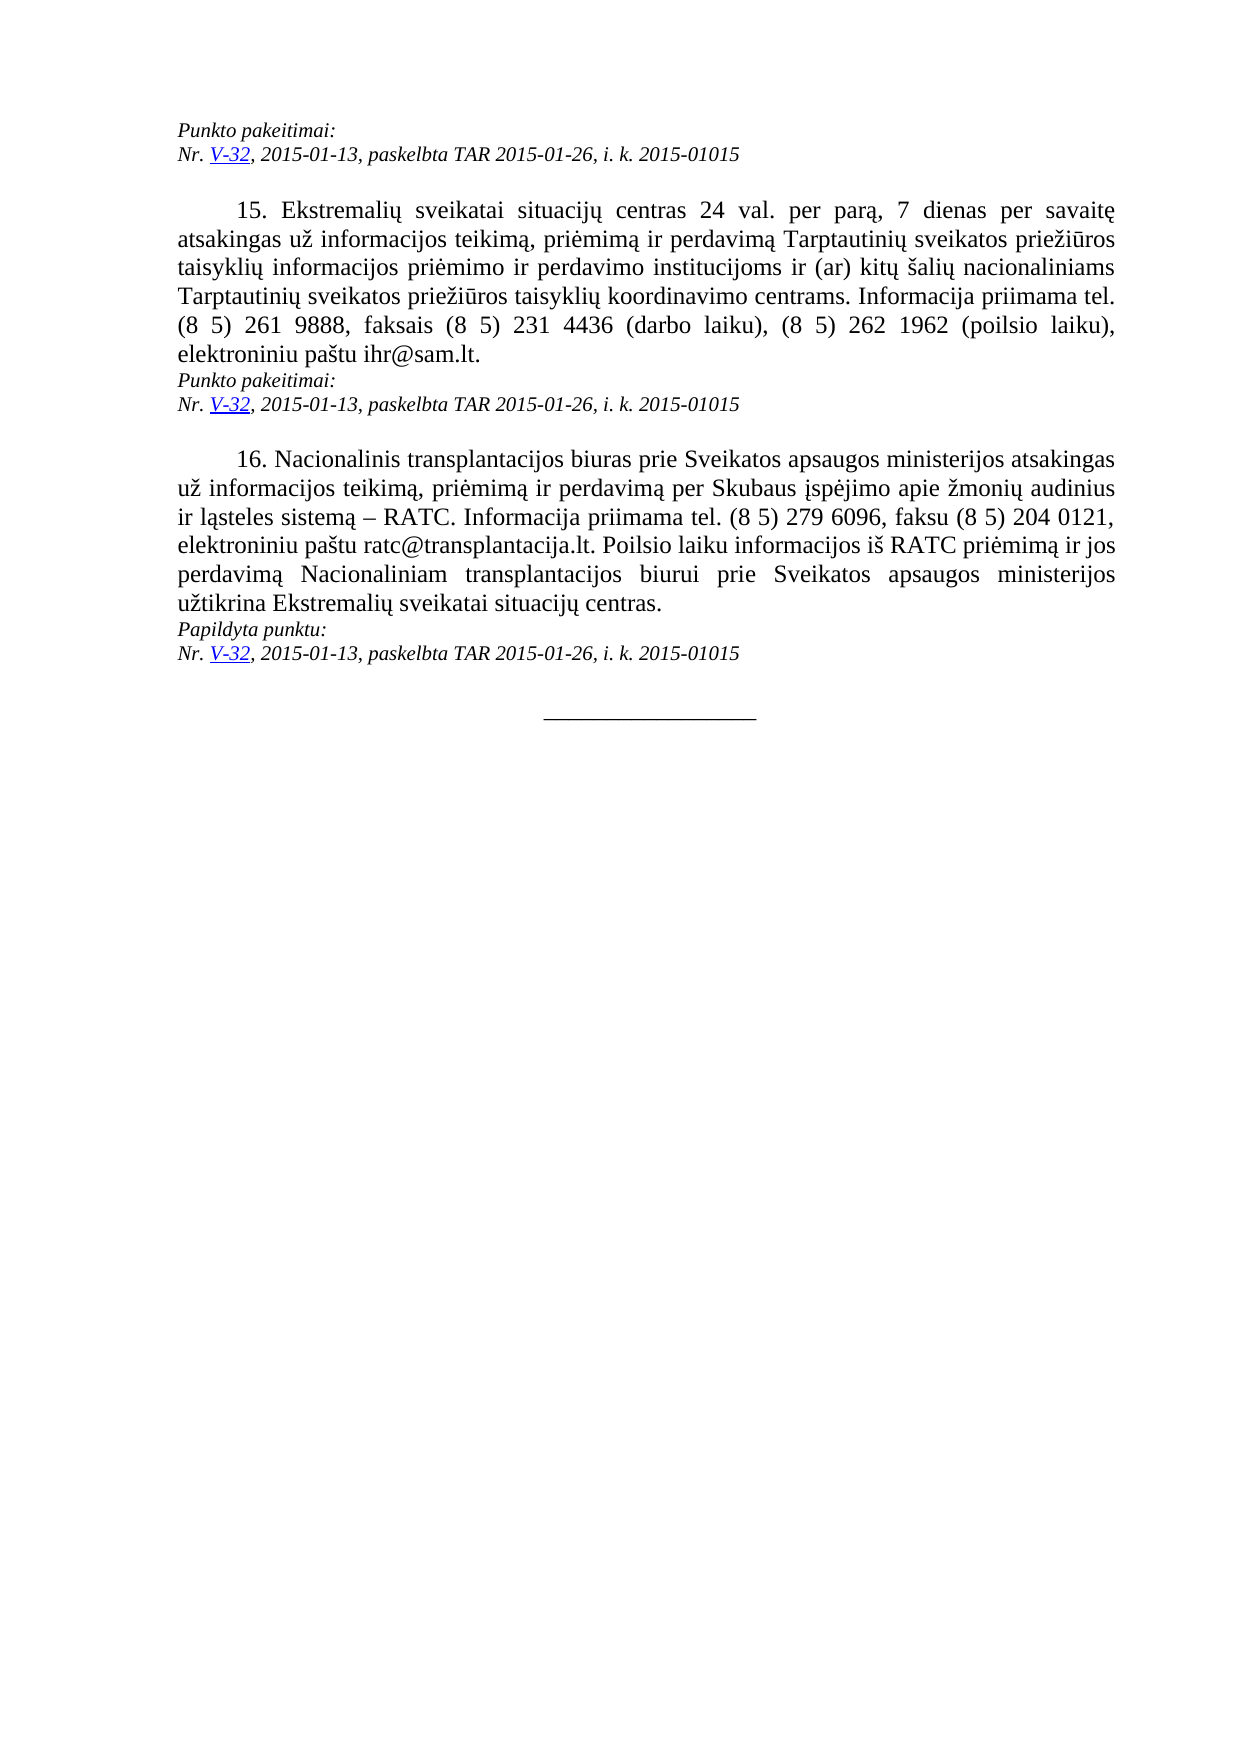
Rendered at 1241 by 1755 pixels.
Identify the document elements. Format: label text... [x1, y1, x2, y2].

text _________________ [177, 694, 1122, 722]
text Nr. V-32, 2015-01-13, paskelbta TAR 2015-01-26, i. k. 2015-01015 [177, 641, 1122, 665]
text 15. Ekstremalių sveikatai situacijų centras 24 val. per parą, 7 dienas per savaitę atsakingas už informacijos teikimą, priėmimą ir perdavimą Tarptautinių sveikatos priežiūros taisyklių informacijos priėmimo ir perdavimo institucijoms ir (ar) kitų šalių nacionaliniams Tarptautinių sveikatos priežiūros taisyklių koordinavimo centrams. Informacija priimama tel. (8 5) 261 9888, faksais (8 5) 231 4436 (darbo laiku), (8 5) 262 1962 (poilsio laiku), elektroniniu paštu ihr@sam.lt. [177, 195, 1116, 367]
text Nr. V-32, 2015-01-13, paskelbta TAR 2015-01-26, i. k. 2015-01015 [177, 392, 1122, 416]
text 16. Nacionalinis transplantacijos biuras prie Sveikatos apsaugos ministerijos atsakingas už informacijos teikimą, priėmimą ir perdavimą per Skubaus įspėjimo apie žmonių audinius ir ląsteles sistemą – RATC. Informacija priimama tel. (8 5) 279 6096, faksu (8 5) 204 0121, elektroniniu paštu ratc@transplantacija.lt. Poilsio laiku informacijos iš RATC priėmimą ir jos perdavimą Nacionaliniam transplantacijos biurui prie Sveikatos apsaugos ministerijos užtikrina Ekstremalių sveikatai situacijų centras. [177, 444, 1116, 617]
text Nr. V-32, 2015-01-13, paskelbta TAR 2015-01-26, i. k. 2015-01015 [177, 142, 1122, 166]
text Punkto pakeitimai: [177, 118, 1122, 142]
text Punkto pakeitimai: [177, 367, 1122, 392]
text Papildyta punktu: [177, 617, 1122, 641]
